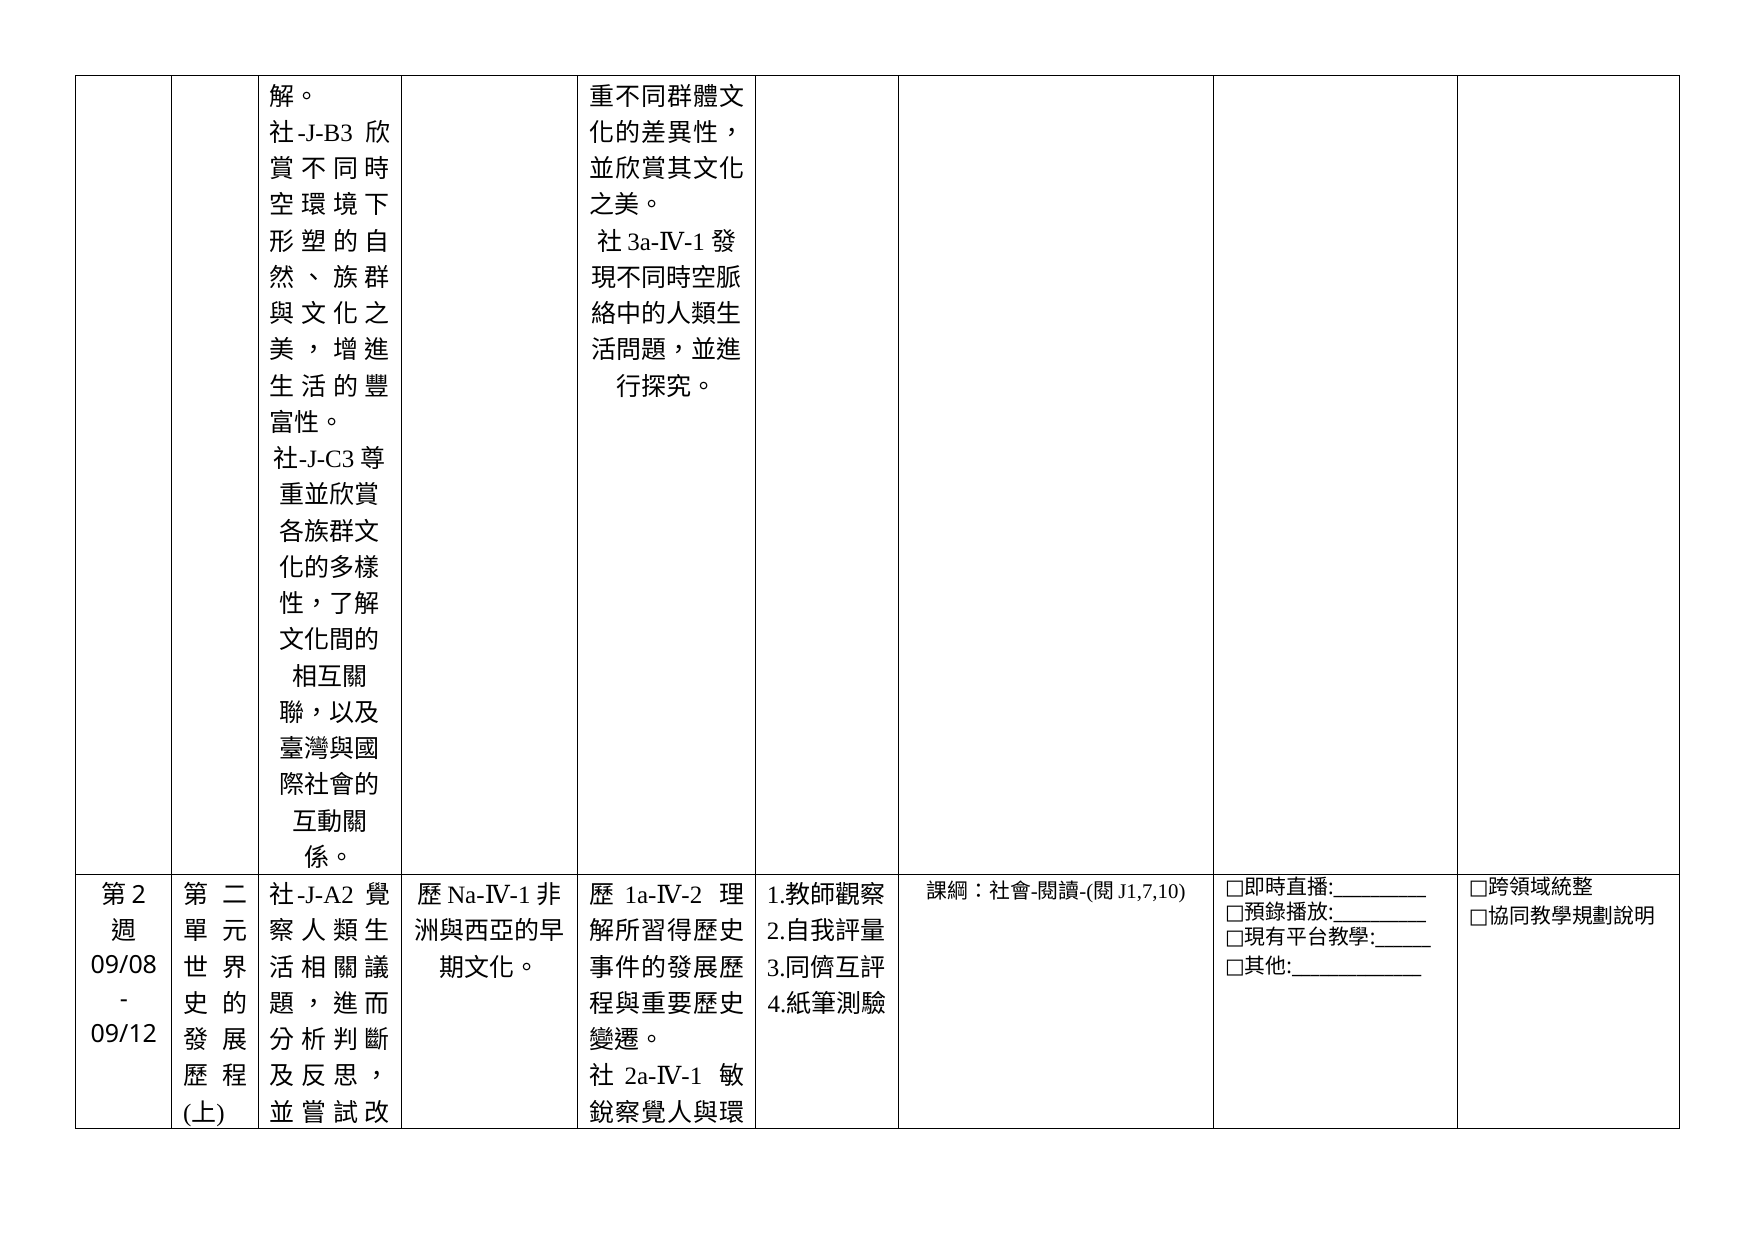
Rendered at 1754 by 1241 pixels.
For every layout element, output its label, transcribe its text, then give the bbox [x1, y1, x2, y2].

table_cell [402, 76, 577, 873]
table_cell 1.教師觀察 2.自我評量 3.同儕互評 4.紙筆測驗 [756, 875, 898, 1128]
table_cell 課綱：社會-閱讀-(閱J1,7,10) [899, 875, 1213, 1128]
table_cell □跨領域統整 □協同教學規劃說明 [1458, 875, 1679, 1128]
table_cell 重不同群體文化的差異性，並欣賞其文化之美。 社3a-Ⅳ-1 發現不同時空脈絡中的人類生活問題，並進行探究。 [578, 76, 755, 873]
table_cell [76, 76, 171, 873]
table_cell 第2週 09/08-09/12 [76, 875, 171, 1128]
table_cell [756, 76, 898, 873]
table_cell 解。 社-J-B3 欣賞不同時空環境下形塑的自然、族群與文化之美，增進生活的豐富性。 社-J-C3 尊重並欣賞各族群文化的多樣性，了解文化間的相互關聯，以及臺灣與國際社會的互動關係。 [259, 76, 401, 873]
table_cell [1214, 76, 1457, 873]
table_cell 社-J-A2 覺察人類生活相關議題，進而分析判斷及反思，並嘗試改 [259, 875, 401, 1128]
table_cell □即時直播:__________ □預錄播放:__________ □現有平台教學:______ □其他:______________ [1214, 875, 1457, 1128]
table_cell 歷Na-Ⅳ-1 非洲與西亞的早期文化。 [402, 875, 577, 1128]
table_cell [899, 76, 1213, 873]
table_cell 第二單元 世界史的發展歷程(上) [172, 875, 258, 1128]
table_cell [172, 76, 258, 873]
table_cell [1458, 76, 1679, 873]
table_cell 歷1a-Ⅳ-2 理解所習得歷史事件的發展歷程與重要歷史變遷。 社2a-Ⅳ-1 敏銳察覺人與環 [578, 875, 755, 1128]
